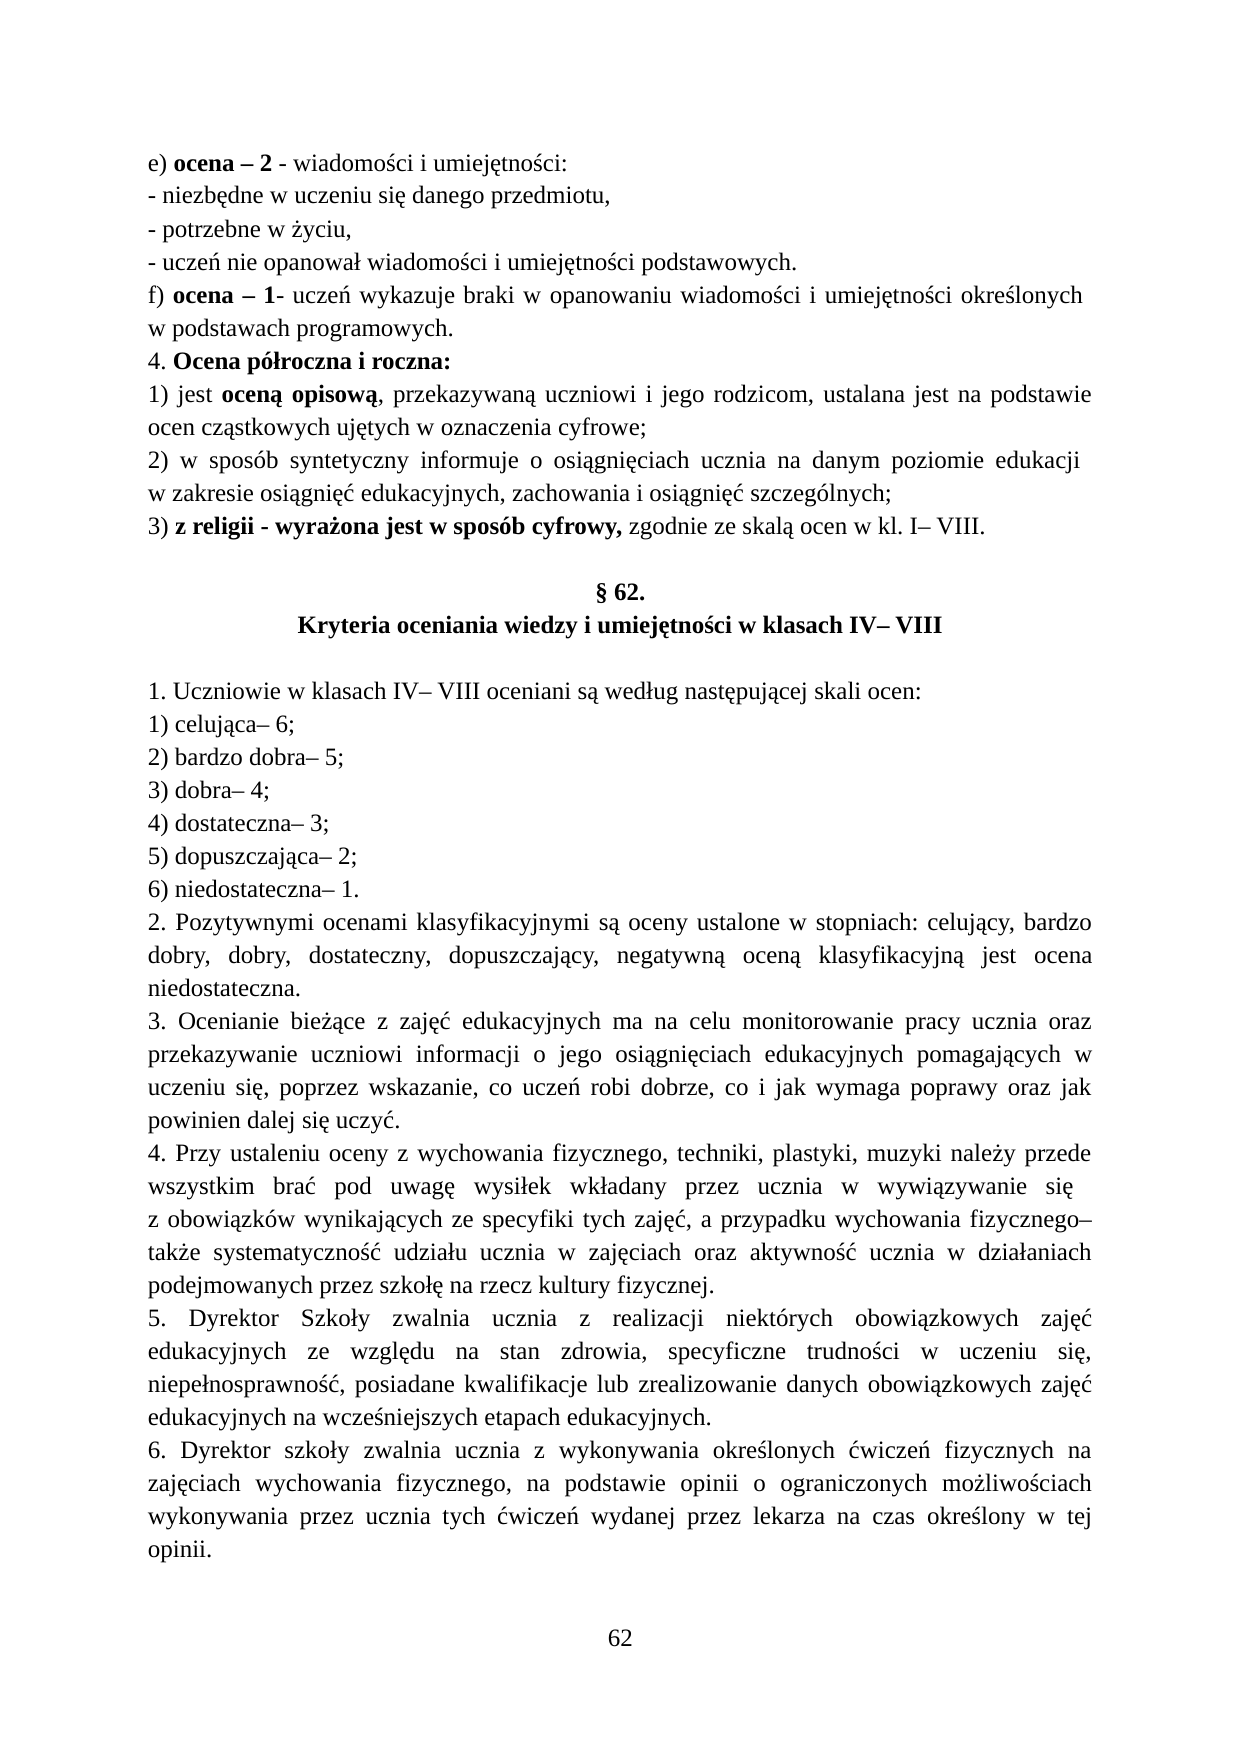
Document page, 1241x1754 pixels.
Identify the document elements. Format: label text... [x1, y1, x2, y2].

text e) ocena – 2 - wiadomości i umiejętności: [148, 148, 1093, 176]
text f) ocena – 1- uczeń wykazuje braki w opanowaniu wiadomości i umiejętności określonych w podstawach programowych. [148, 280, 1093, 341]
text 2. Pozytywnymi ocenami klasyfikacyjnymi są oceny ustalone w stopniach: celujący, bardzo dobry, dobry, dostateczny, dopuszczający, negatywną oceną klasyfikacyjną jest ocena niedostateczna. [148, 907, 1093, 1002]
text 1) jest oceną opisową, przekazywaną uczniowi i jego rodzicom, ustalana jest na podstawie ocen cząstkowych ujętych w oznaczenia cyfrowe; [148, 379, 1093, 441]
list 1) celująca– 6; [148, 709, 1093, 738]
text 2) w sposób syntetyczny informuje o osiągnięciach ucznia na danym poziomie edukacji w zakresie osiągnięć edukacyjnych, zachowania i osiągnięć szczególnych; [148, 445, 1093, 507]
text 4. Przy ustaleniu oceny z wychowania fizycznego, techniki, plastyki, muzyki należy przede wszystkim brać pod uwagę wysiłek wkładany przez ucznia w wywiązywanie się z obowiązków wynikających ze specyfiki tych zajęć, a przypadku wychowania fizycznego– także systematyczność udziału ucznia w zajęciach oraz aktywność ucznia w działaniach podejmowanych przez szkołę na rzecz kultury fizycznej. [148, 1138, 1093, 1299]
list 5) dopuszczająca– 2; [148, 841, 1093, 870]
list 2) bardzo dobra– 5; [148, 742, 1093, 771]
list 4) dostateczna– 3; [148, 808, 1093, 837]
text - uczeń nie opanował wiadomości i umiejętności podstawowych. [148, 247, 1093, 275]
text 6. Dyrektor szkoły zwalnia ucznia z wykonywania określonych ćwiczeń fizycznych na zajęciach wychowania fizycznego, na podstawie opinii o ograniczonych możliwościach wykonywania przez ucznia tych ćwiczeń wydanej przez lekarza na czas określony w tej opinii. [148, 1435, 1093, 1563]
text - niezbędne w uczeniu się danego przedmiotu, [148, 181, 1093, 209]
text - potrzebne w życiu, [148, 214, 1093, 242]
text 1. Uczniowie w klasach IV– VIII oceniani są według następującej skali ocen: [148, 676, 1093, 705]
text 5. Dyrektor Szkoły zwalnia ucznia z realizacji niektórych obowiązkowych zajęć edukacyjnych ze względu na stan zdrowia, specyficzne trudności w uczeniu się, niepełnosprawność, posiadane kwalifikacje lub zrealizowanie danych obowiązkowych zajęć edukacyjnych na wcześniejszych etapach edukacyjnych. [148, 1303, 1093, 1431]
text 3) z religii - wyrażona jest w sposób cyfrowy, zgodnie ze skalą ocen w kl. I– VIII. [148, 511, 1093, 539]
text 3. Ocenianie bieżące z zajęć edukacyjnych ma na celu monitorowanie pracy ucznia oraz przekazywanie uczniowi informacji o jego osiągnięciach edukacyjnych pomagających w uczeniu się, poprzez wskazanie, co uczeń robi dobrze, co i jak wymaga poprawy oraz jak powinien dalej się uczyć. [148, 1006, 1093, 1134]
text 4. Ocena półroczna i roczna: [148, 346, 1093, 374]
list 3) dobra– 4; [148, 775, 1093, 804]
list 6) niedostateczna– 1. [148, 874, 1093, 903]
subtitle Kryteria oceniania wiedzy i umiejętności w klasach IV– VIII [148, 610, 1093, 639]
text § 62. [148, 577, 1093, 606]
